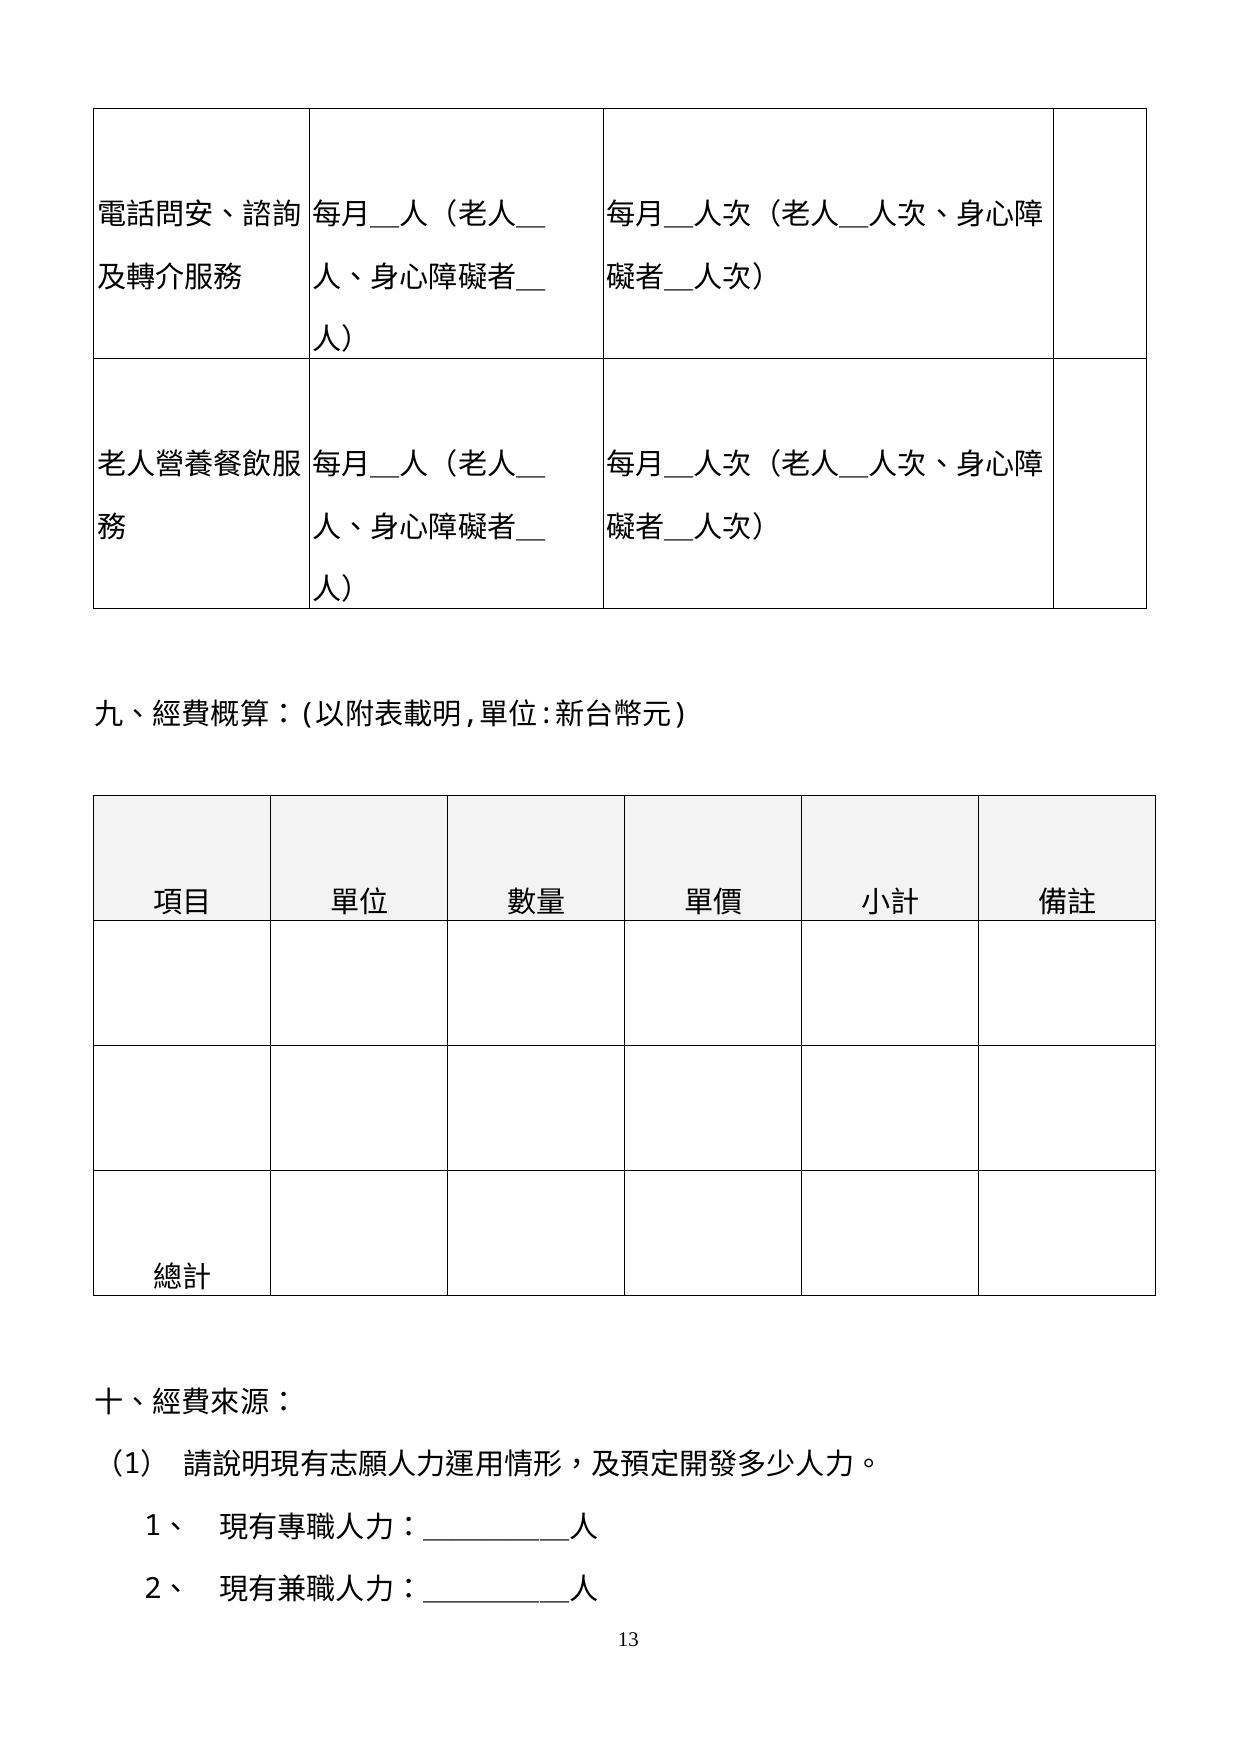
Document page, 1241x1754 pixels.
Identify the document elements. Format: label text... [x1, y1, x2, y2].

table_header 項目 [94, 796, 270, 920]
table_cell 每月＿人次（老人＿人次、身心障礙者＿人次） [604, 359, 1053, 608]
table_cell [448, 921, 624, 1045]
table_cell [94, 1046, 270, 1170]
table_cell [625, 1171, 801, 1295]
table_cell 每月＿人（老人＿人、身心障礙者＿人） [310, 359, 603, 608]
table_cell 老人營養餐飲服務 [94, 359, 309, 608]
list 現有專職人力：＿＿＿＿＿人 [144, 1483, 1162, 1545]
table_header 備註 [979, 796, 1155, 920]
table_cell 每月＿人（老人＿人、身心障礙者＿人） [310, 109, 603, 358]
table_cell [802, 1046, 978, 1170]
list 請說明現有志願人力運用情形，及預定開發多少人力。 [94, 1420, 1162, 1483]
table_cell [625, 921, 801, 1045]
table_cell [271, 1046, 447, 1170]
text 十、經費來源： [94, 1358, 1162, 1420]
table_header 單價 [625, 796, 801, 920]
table_cell 總計 [94, 1171, 270, 1295]
table_header 單位 [271, 796, 447, 920]
table_cell [979, 1171, 1155, 1295]
table_header 數量 [448, 796, 624, 920]
table_cell [271, 1171, 447, 1295]
table_cell 電話問安、諮詢及轉介服務 [94, 109, 309, 358]
table_header 小計 [802, 796, 978, 920]
table_cell [448, 1171, 624, 1295]
table_cell [94, 921, 270, 1045]
table_cell [1054, 109, 1146, 358]
list 現有兼職人力：＿＿＿＿＿人 [144, 1545, 1162, 1608]
table_cell [271, 921, 447, 1045]
table_cell [625, 1046, 801, 1170]
table_cell [802, 921, 978, 1045]
text 九、經費概算：(以附表載明,單位:新台幣元) [94, 670, 1162, 733]
table_cell 每月＿人次（老人＿人次、身心障礙者＿人次） [604, 109, 1053, 358]
table_cell [979, 1046, 1155, 1170]
table_cell [802, 1171, 978, 1295]
table_cell [979, 921, 1155, 1045]
table_cell [448, 1046, 624, 1170]
table_cell [1054, 359, 1146, 608]
